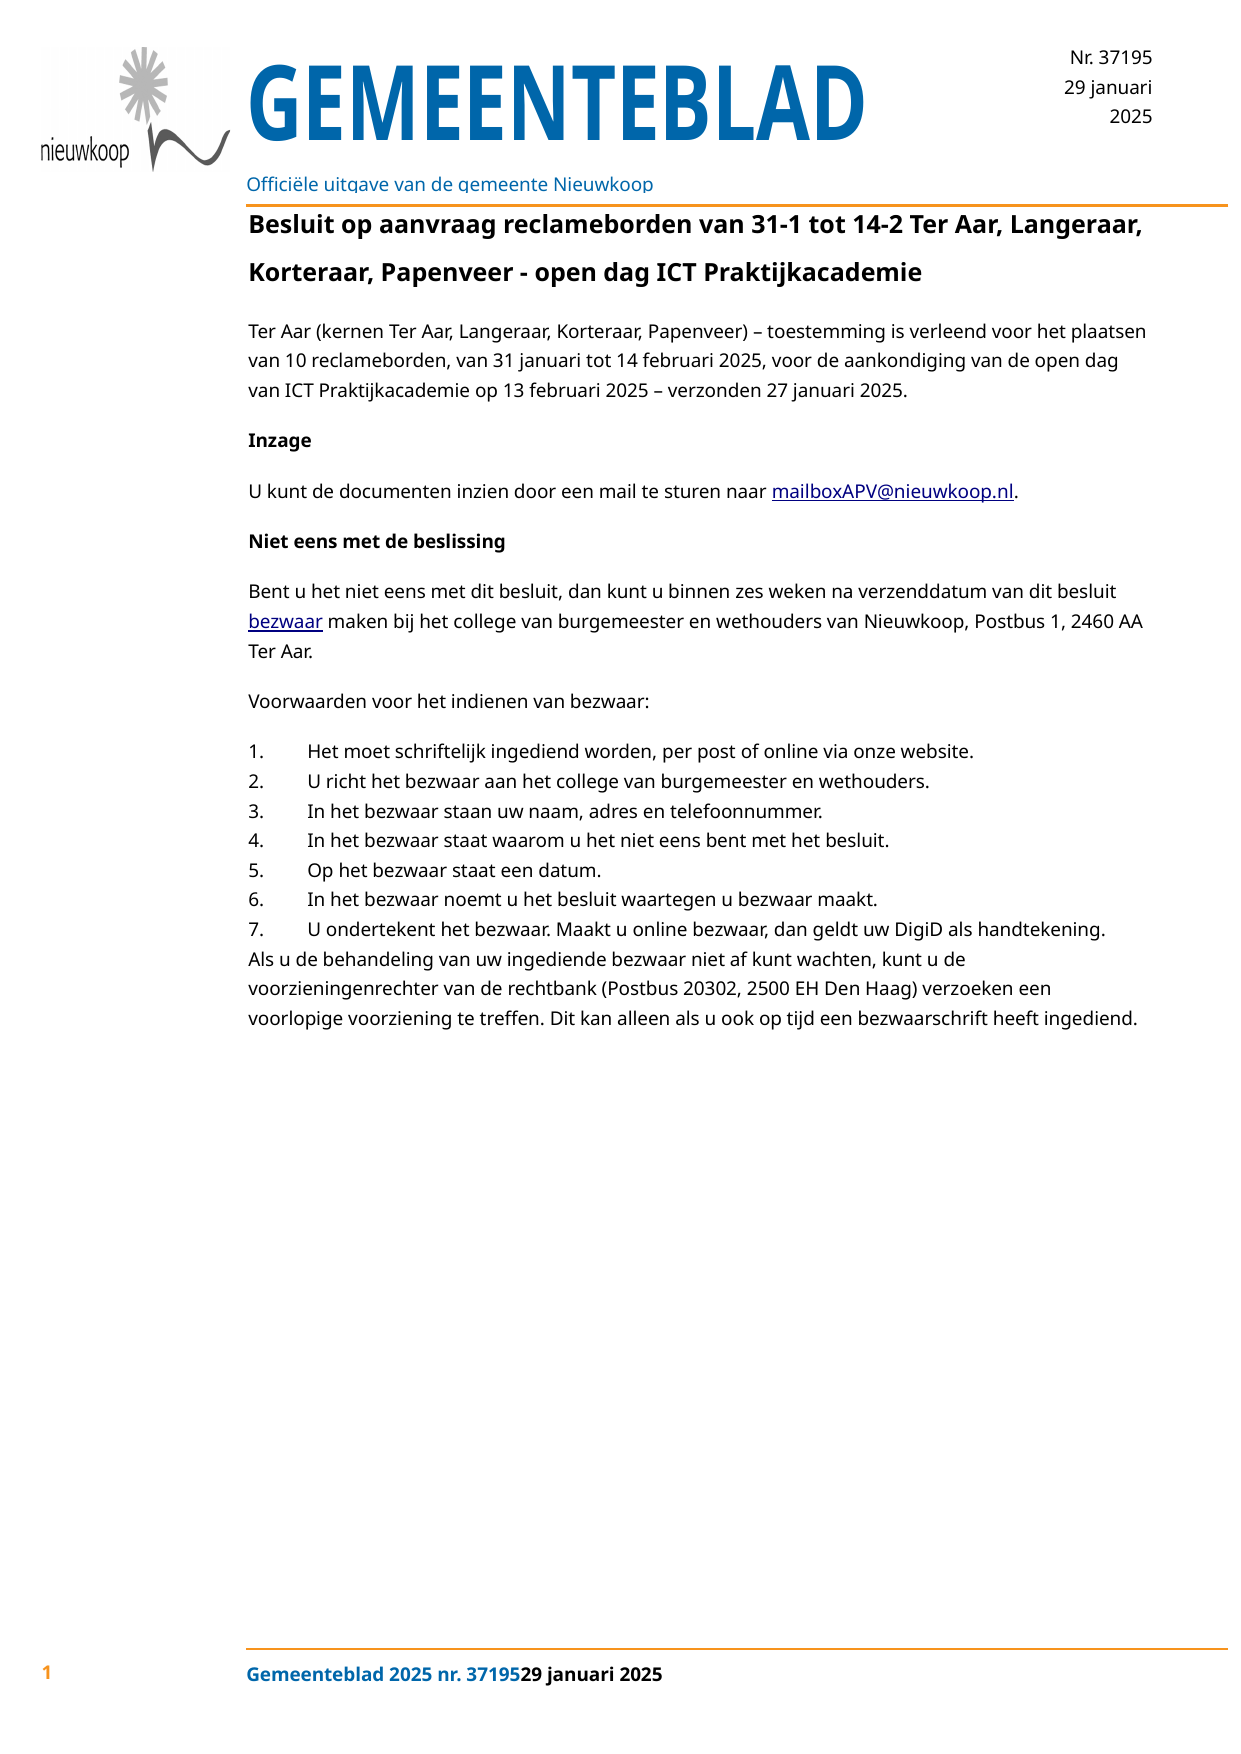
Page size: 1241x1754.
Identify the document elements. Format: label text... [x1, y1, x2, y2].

list In het bezwaar staat waarom u het niet eens bent met het besluit. [248, 827, 1152, 853]
text Voorwaarden voor het indienen van bezwaar: [248, 688, 1152, 714]
picture [41, 47, 231, 172]
text Als u de behandeling van uw ingediende bezwaar niet af kunt wachten, kunt u de voorzieningenrechter van de rechtbank (Postbus 20302, 2500 EH Den Haag) verzoeken een voorlopige voorziening te treffen. Dit kan alleen als u ook op tijd een bezwaarschrift heeft ingediend. [248, 946, 1152, 1031]
text Bent u het niet eens met dit besluit, dan kunt u binnen zes weken na verzenddatum van dit besluit bezwaar maken bij het college van burgemeester en wethouders van Nieuwkoop, Postbus 1, 2460 AA Ter Aar. [248, 579, 1152, 664]
text U kunt de documenten inzien door een mail te sturen naar mailboxAPV@nieuwkoop.nl. [248, 478, 1152, 504]
text Inzage [248, 427, 1152, 453]
list U ondertekent het bezwaar. Maakt u online bezwaar, dan geldt uw DigiD als handtekening. [248, 916, 1152, 942]
text Ter Aar (kernen Ter Aar, Langeraar, Korteraar, Papenveer) – toestemming is verleend voor het plaatsen van 10 reclameborden, van 31 januari tot 14 februari 2025, voor de aankondiging van de open dag van ICT Praktijkacademie op 13 februari 2025 – verzonden 27 januari 2025. [248, 318, 1152, 403]
text Niet eens met de beslissing [248, 528, 1152, 554]
list Op het bezwaar staat een datum. [248, 857, 1152, 883]
text Besluit op aanvraag reclameborden van 31-1 tot 14-2 Ter Aar, Langeraar, Korteraar, Papenveer - open dag ICT Praktijkacademie [248, 207, 1152, 288]
list In het bezwaar staan uw naam, adres en telefoonnummer. [248, 798, 1152, 824]
list Het moet schriftelijk ingediend worden, per post of online via onze website. [248, 739, 1152, 764]
list In het bezwaar noemt u het besluit waartegen u bezwaar maakt. [248, 887, 1152, 912]
list U richt het bezwaar aan het college van burgemeester en wethouders. [248, 768, 1152, 794]
